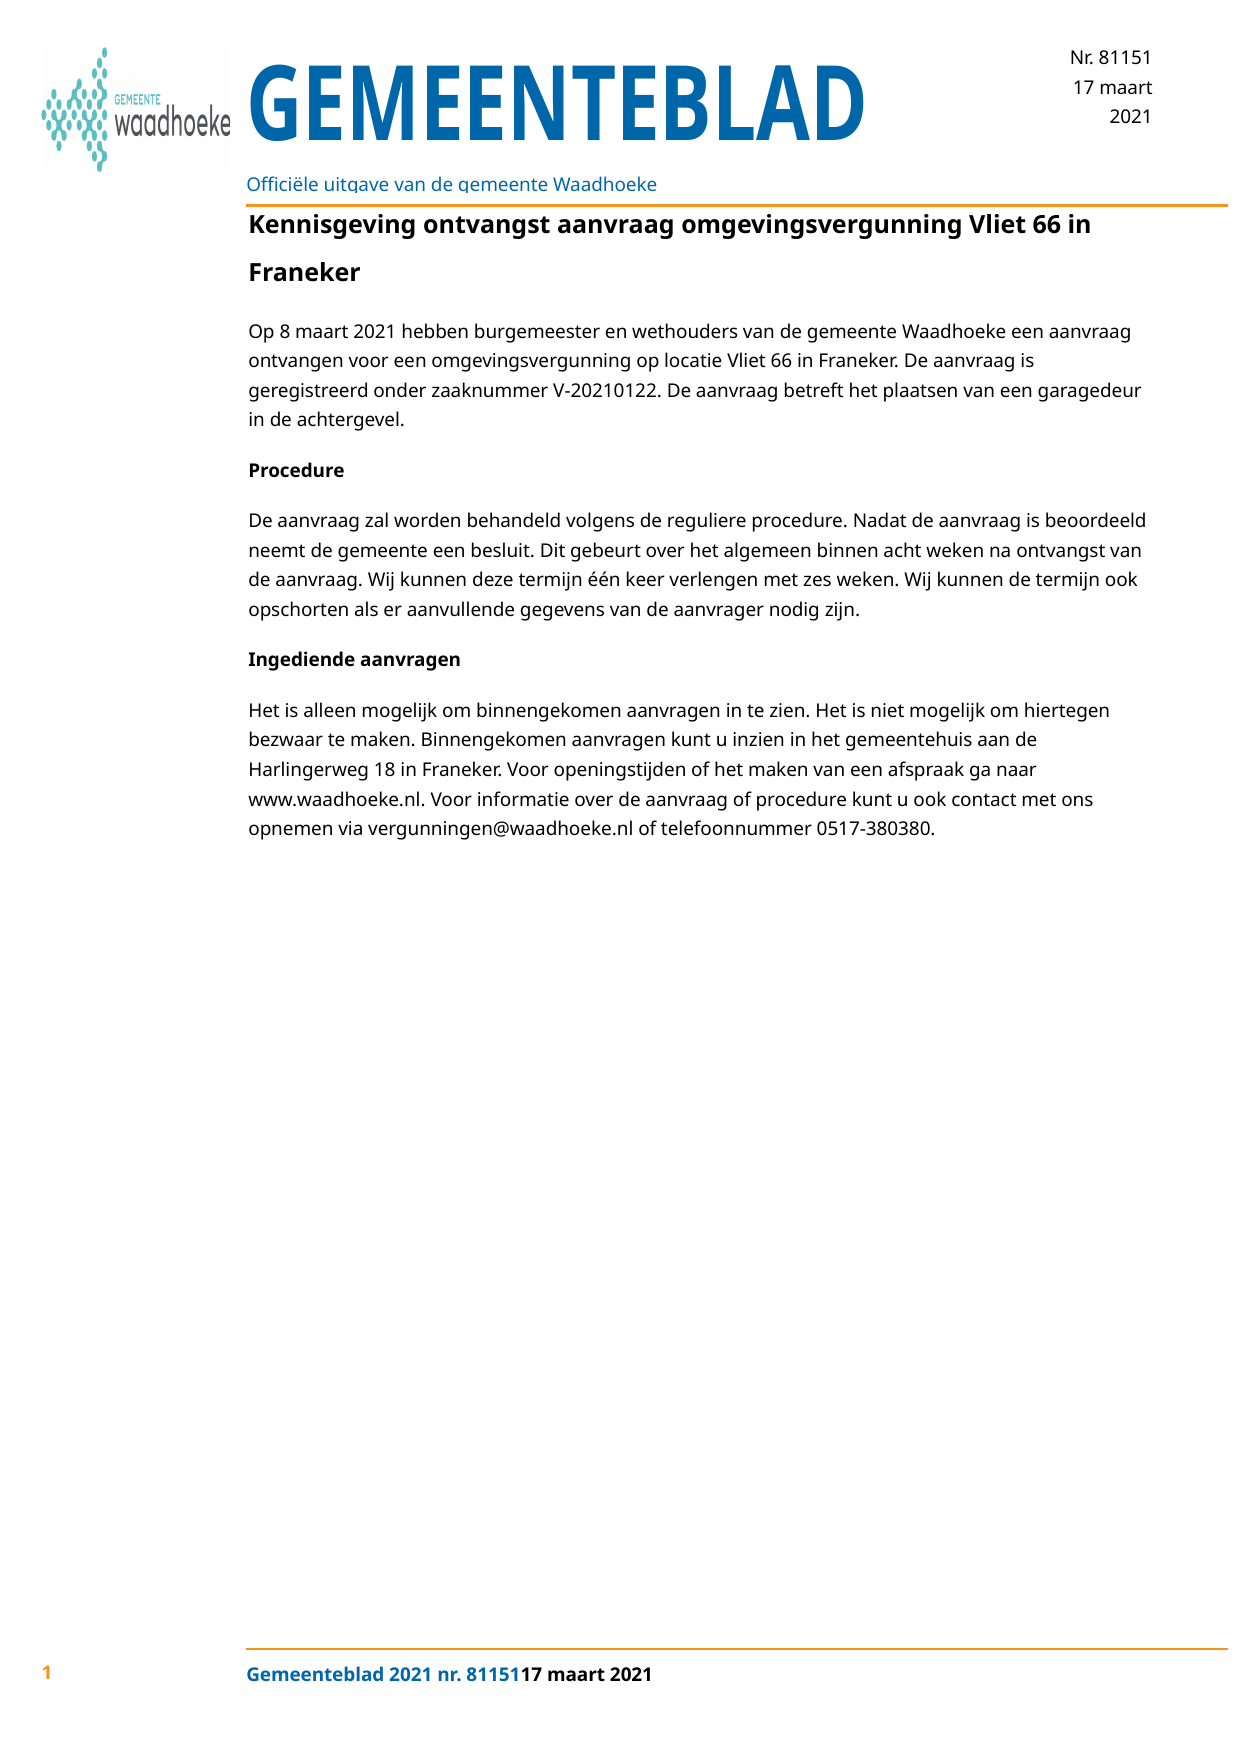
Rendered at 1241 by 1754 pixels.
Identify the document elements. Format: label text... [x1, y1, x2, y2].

text De aanvraag zal worden behandeld volgens de reguliere procedure. Nadat de aanvraag is beoordeeld neemt de gemeente een besluit. Dit gebeurt over het algemeen binnen acht weken na ontvangst van de aanvraag. Wij kunnen deze termijn één keer verlengen met zes weken. Wij kunnen de termijn ook opschorten als er aanvullende gegevens van de aanvrager nodig zijn. [248, 507, 1152, 622]
picture [41, 47, 231, 172]
text Op 8 maart 2021 hebben burgemeester en wethouders van de gemeente Waadhoeke een aanvraag ontvangen voor een omgevingsvergunning op locatie Vliet 66 in Franeker. De aanvraag is geregistreerd onder zaaknummer V-20210122. De aanvraag betreft het plaatsen van een garagedeur in de achtergevel. [248, 318, 1152, 432]
text Het is alleen mogelijk om binnengekomen aanvragen in te zien. Het is niet mogelijk om hiertegen bezwaar te maken. Binnengekomen aanvragen kunt u inzien in het gemeentehuis aan de Harlingerweg 18 in Franeker. Voor openingstijden of het maken van een afspraak ga naar www.waadhoeke.nl. Voor informatie over de aanvraag of procedure kunt u ook contact met ons opnemen via vergunningen@waadhoeke.nl of telefoonnummer 0517-380380. [248, 697, 1152, 841]
text Ingediende aanvragen [248, 647, 1152, 672]
text Kennisgeving ontvangst aanvraag omgevingsvergunning Vliet 66 in Franeker [248, 207, 1152, 288]
text Procedure [248, 457, 1152, 483]
